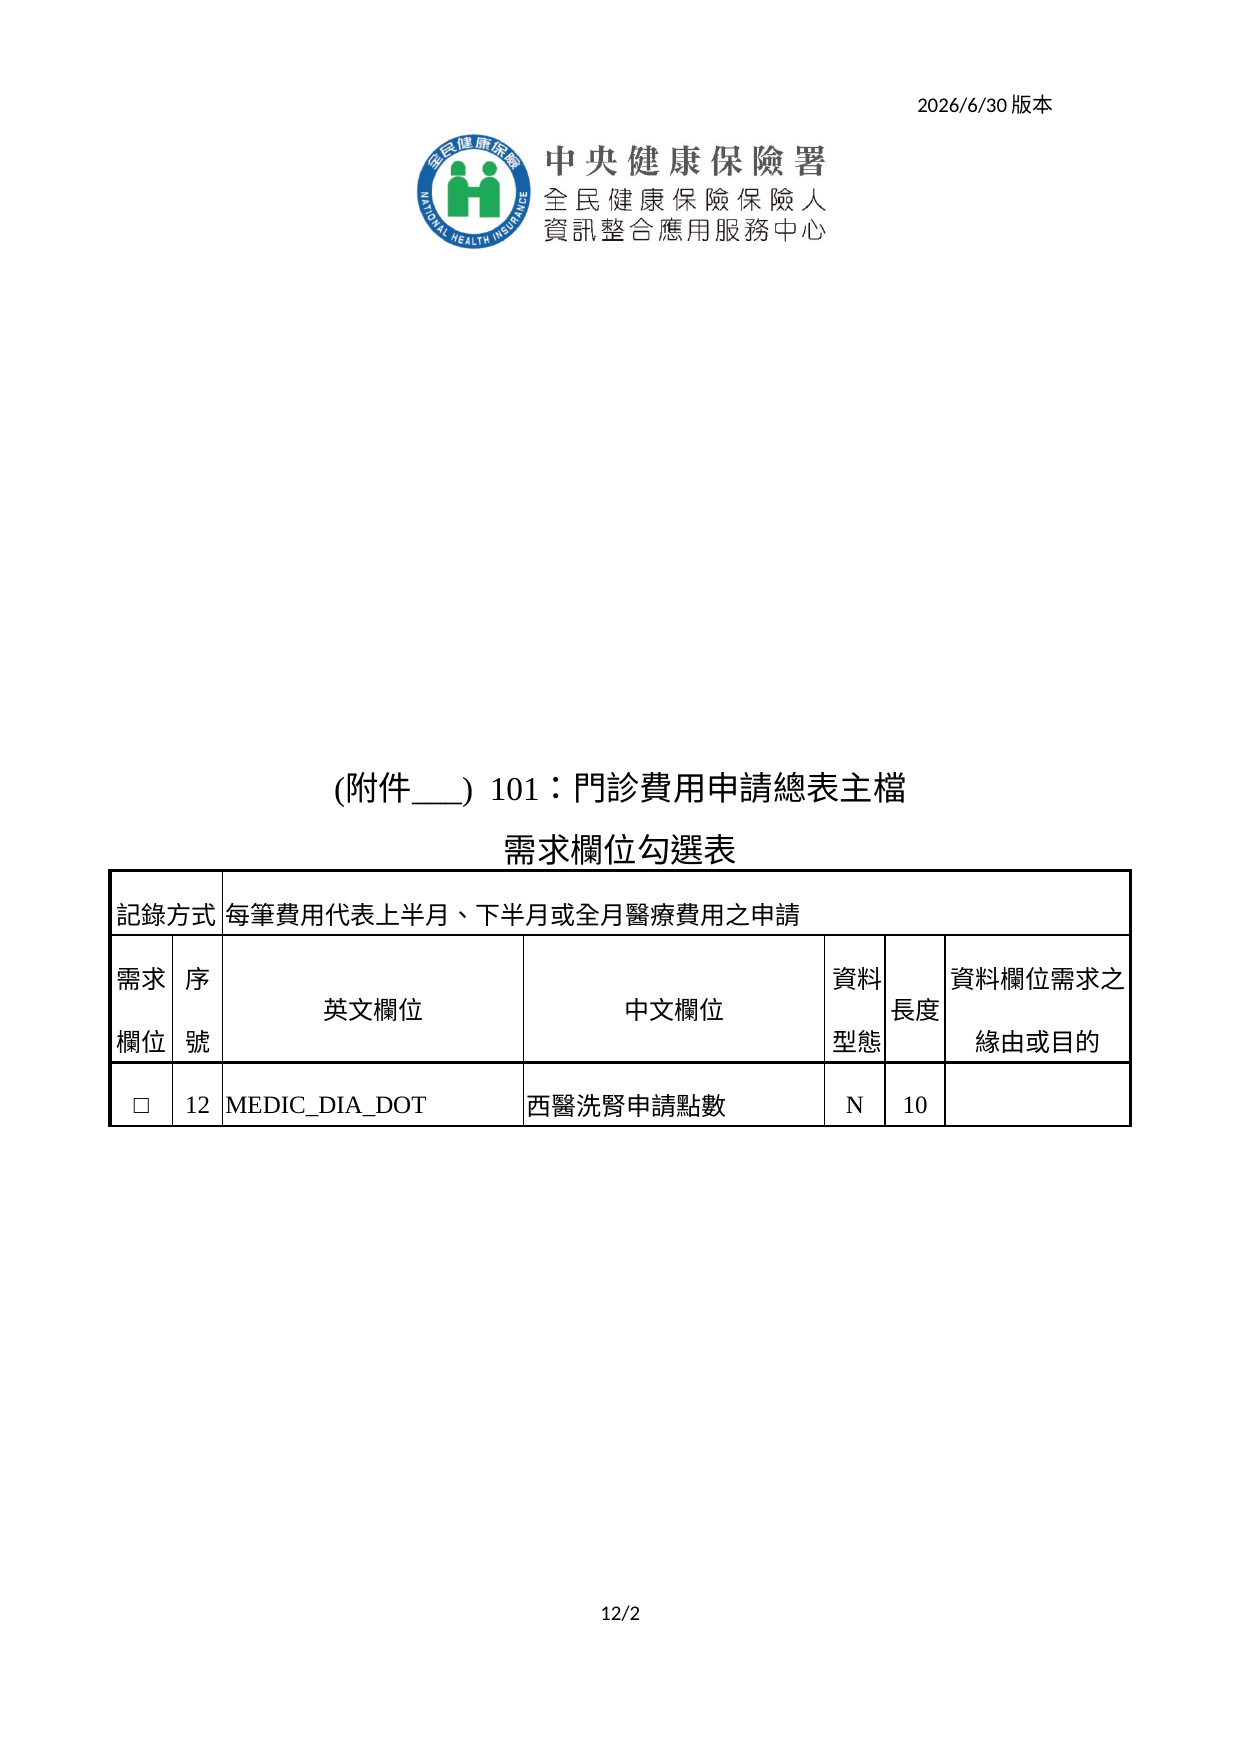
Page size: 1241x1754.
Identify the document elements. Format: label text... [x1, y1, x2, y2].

table_cell [946, 1064, 1129, 1125]
table_header (附件___) 101：門診費用申請總表主檔 需求欄位勾選表 [110, 744, 1130, 869]
table_cell □ [112, 1064, 172, 1125]
table_cell 西醫洗腎申請點數 [524, 1064, 824, 1125]
table_cell MEDIC_DIA_DOT [223, 1064, 523, 1125]
table_cell 長度 [886, 936, 944, 1061]
table_cell 資料型態 [825, 936, 884, 1061]
table_cell 需求欄位 [112, 936, 172, 1061]
table_cell 記錄方式 [112, 872, 222, 934]
table_cell 中文欄位 [524, 936, 824, 1061]
table_cell 資料欄位需求之 緣由或目的 [946, 936, 1129, 1061]
table_cell 10 [886, 1064, 944, 1125]
table_cell 英文欄位 [223, 936, 523, 1061]
table_cell 序 號 [173, 936, 222, 1061]
table_cell N [825, 1064, 884, 1125]
table_cell 每筆費用代表上半月、下半月或全月醫療費用之申請 [223, 872, 1129, 934]
table_cell 12 [173, 1064, 222, 1125]
